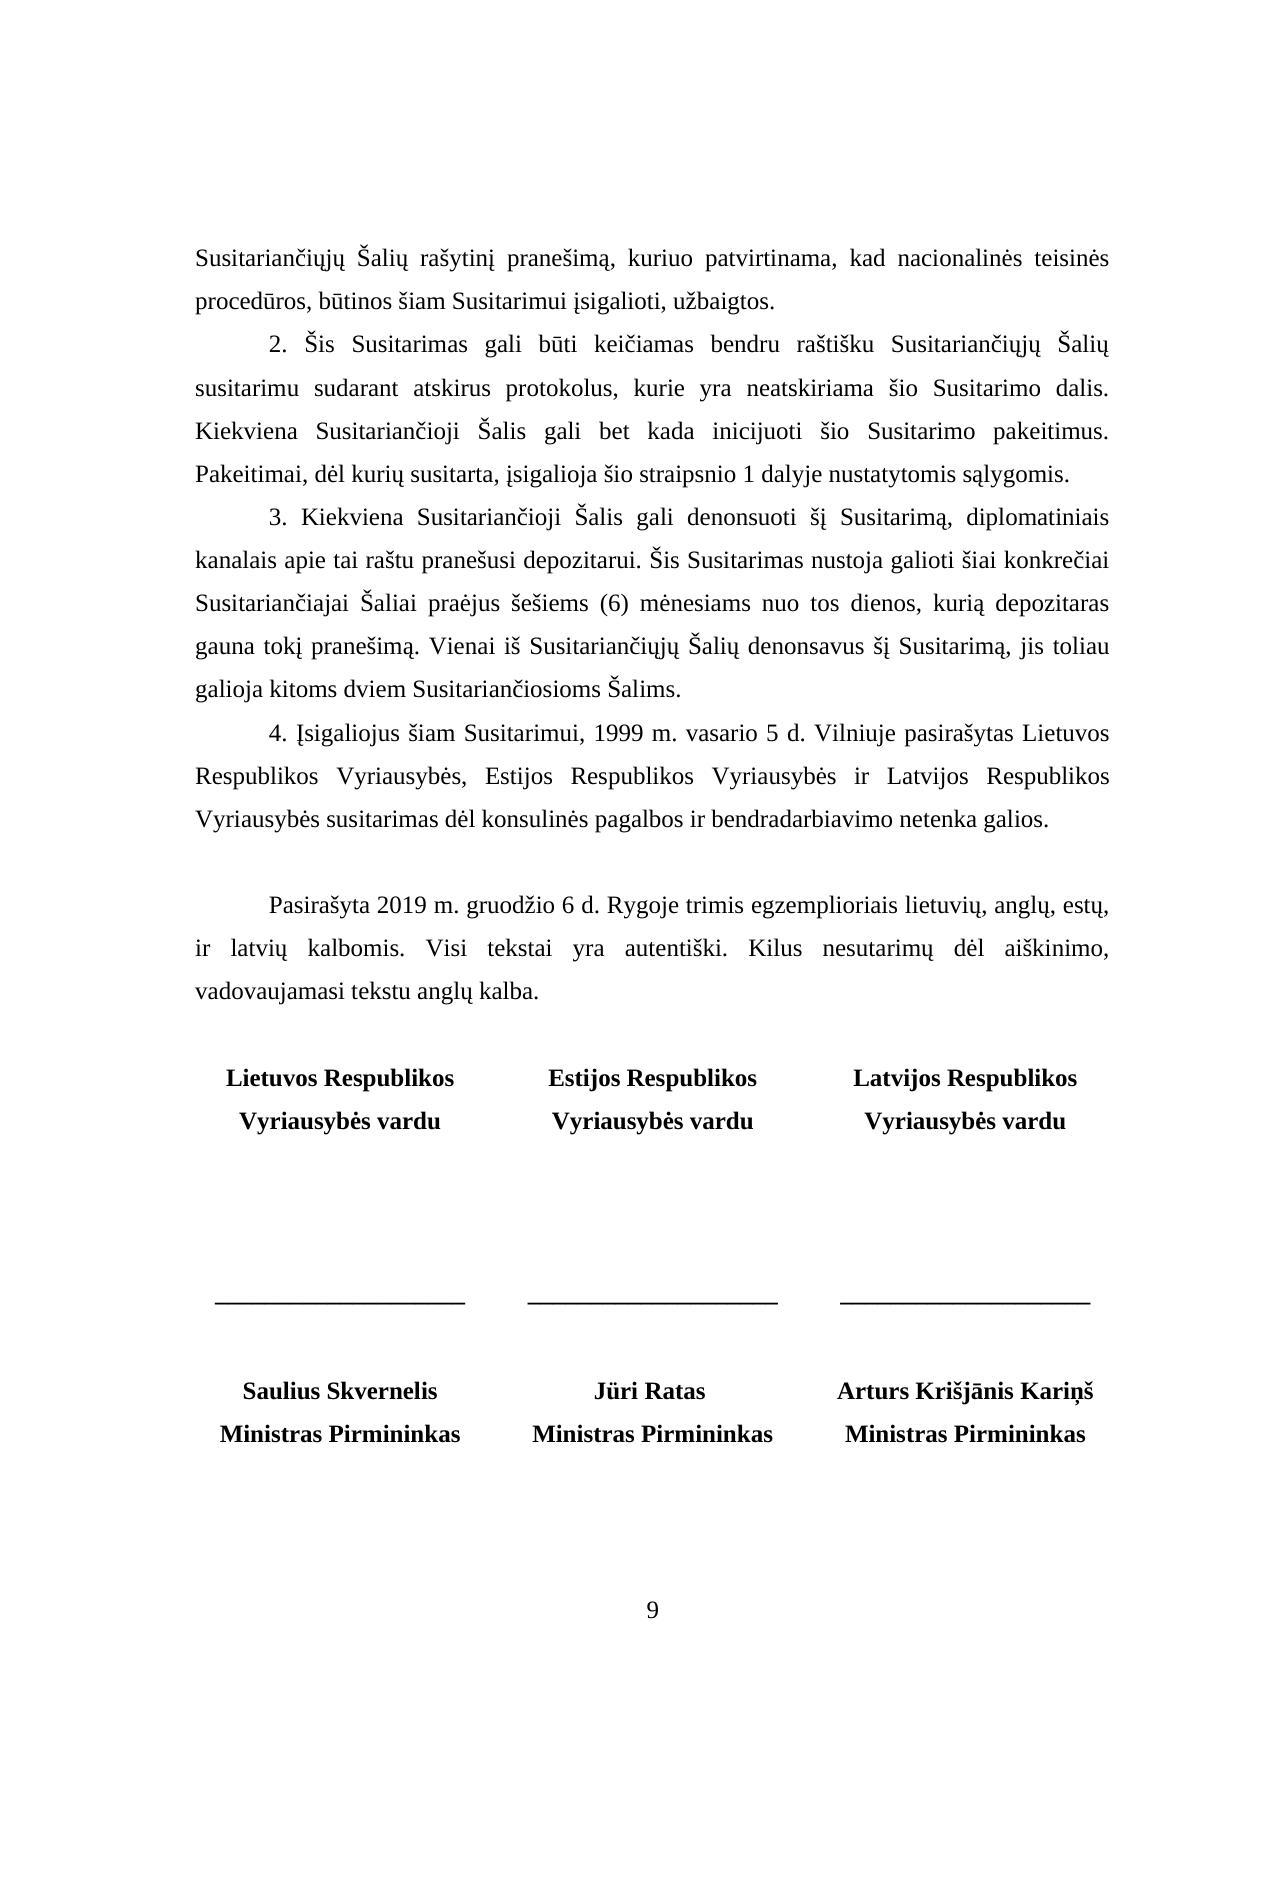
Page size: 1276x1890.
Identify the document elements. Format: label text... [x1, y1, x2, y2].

text Susitariančiųjų Šalių rašytinį pranešimą, kuriuo patvirtinama, kad nacionalinės teisinės procedūros, būtinos šiam Susitarimui įsigalioti, užbaigtos. [195, 243, 1110, 315]
text 3. Kiekviena Susitariančioji Šalis gali denonsuoti šį Susitarimą, diplomatiniais kanalais apie tai raštu pranešusi depozitarui. Šis Susitarimas nustoja galioti šiai konkrečiai Susitariančiajai Šaliai praėjus šešiems (6) mėnesiams nuo tos dienos, kurią depozitaras gauna tokį pranešimą. Vienai iš Susitariančiųjų Šalių denonsavus šį Susitarimą, jis toliau galioja kitoms dviem Susitariančiosioms Šalims. [195, 502, 1110, 703]
table_header Estijos Respublikos Vyriausybės vardu ____________________ Jüri Ratas Ministras Pirmininkas [496, 1063, 809, 1548]
text 4. Įsigaliojus šiam Susitarimui, 1999 m. vasario 5 d. Vilniuje pasirašytas Lietuvos Respublikos Vyriausybės, Estijos Respublikos Vyriausybės ir Latvijos Respublikos Vyriausybės susitarimas dėl konsulinės pagalbos ir bendradarbiavimo netenka galios. [195, 718, 1110, 833]
table_header Latvijos Respublikos Vyriausybės vardu ____________________ Arturs Krišjānis Kariņš Ministras Pirmininkas [809, 1063, 1122, 1548]
text 2. Šis Susitarimas gali būti keičiamas bendru raštišku Susitariančiųjų Šalių susitarimu sudarant atskirus protokolus, kurie yra neatskiriama šio Susitarimo dalis. Kiekviena Susitariančioji Šalis gali bet kada inicijuoti šio Susitarimo pakeitimus. Pakeitimai, dėl kurių susitarta, įsigalioja šio straipsnio 1 dalyje nustatytomis sąlygomis. [195, 329, 1110, 488]
text Pasirašyta 2019 m. gruodžio 6 d. Rygoje trimis egzemplioriais lietuvių, anglų, estų, ir latvių kalbomis. Visi tekstai yra autentiški. Kilus nesutarimų dėl aiškinimo, vadovaujamasi tekstu anglų kalba. [195, 890, 1110, 1005]
table_header Lietuvos Respublikos Vyriausybės vardu ____________________ Saulius Skvernelis Ministras Pirmininkas [184, 1063, 496, 1548]
